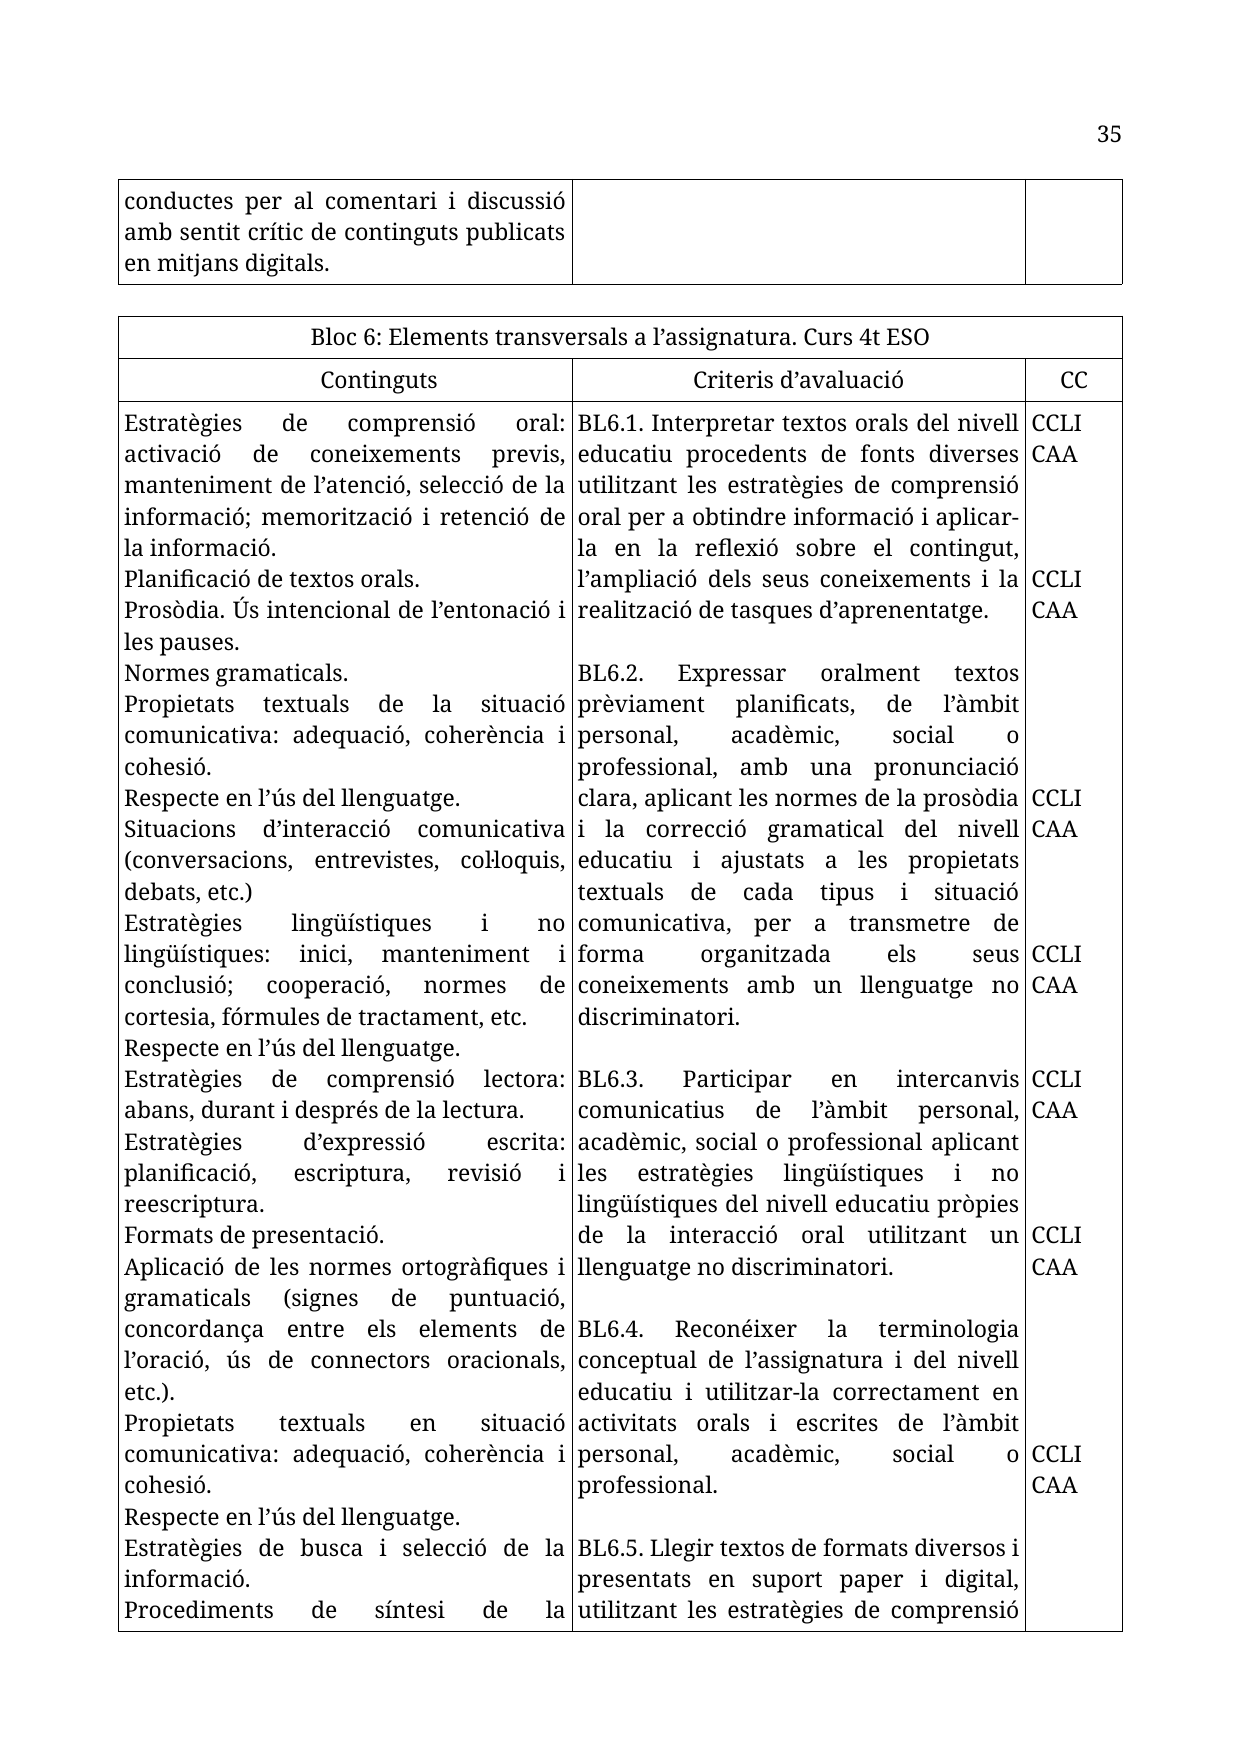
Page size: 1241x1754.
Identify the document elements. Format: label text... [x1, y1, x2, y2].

table_header Bloc 6: Elements transversals a l’assignatura. Curs 4t ESO [119, 317, 1122, 358]
table_cell CCLI CAA CCLI CAA CCLI CAA CCLI CAA CCLI CAA CCLI CAA CCLI CAA [1026, 402, 1122, 1631]
table_cell Continguts [119, 359, 572, 401]
table_cell Estratègies de comprensió oral: activació de coneixements previs, manteniment de l’atenció, selecció de la informació; memorització i retenció de la informació. Planificació de textos orals. Prosòdia. Ús intencional de l’entonació i les pauses. Normes gramaticals. Propietats textuals de la situació comunicativa: adequació, coherència i cohesió. Respecte en l’ús del llenguatge. Situacions d’interacció comunicativa (conversacions, entrevistes, col·loquis, debats, etc.) Estratègies lingüístiques i no lingüístiques: inici, manteniment i conclusió; cooperació, normes de cortesia, fórmules de tractament, etc. Respecte en l’ús del llenguatge. Estratègies de comprensió lectora: abans, durant i després de la lectura. Estratègies d’expressió escrita: planificació, escriptura, revisió i reescriptura. Formats de presentació. Aplicació de les normes ortogràfiques i gramaticals (signes de puntuació, concordança entre els elements de l’oració, ús de connectors oracionals, etc.). Propietats textuals en situació comunicativa: adequació, coherència i cohesió. Respecte en l’ús del llenguatge. Estratègies de busca i selecció de la informació. Procediments de síntesi de la [119, 402, 572, 1631]
table_cell CC [1026, 359, 1122, 401]
table_cell [1026, 180, 1122, 284]
table_cell conductes per al comentari i discussió amb sentit crític de continguts publicats en mitjans digitals. [119, 180, 572, 284]
table_cell [573, 180, 1025, 284]
table_cell BL6.1. Interpretar textos orals del nivell educatiu procedents de fonts diverses utilitzant les estratègies de comprensió oral per a obtindre informació i aplicar-la en la reflexió sobre el contingut, l’ampliació dels seus coneixements i la realització de tasques d’aprenentatge. BL6.2. Expressar oralment textos prèviament planificats, de l’àmbit personal, acadèmic, social o professional, amb una pronunciació clara, aplicant les normes de la prosòdia i la correcció gramatical del nivell educatiu i ajustats a les propietats textuals de cada tipus i situació comunicativa, per a transmetre de forma organitzada els seus coneixements amb un llenguatge no discriminatori. BL6.3. Participar en intercanvis comunicatius de l’àmbit personal, acadèmic, social o professional aplicant les estratègies lingüístiques i no lingüístiques del nivell educatiu pròpies de la interacció oral utilitzant un llenguatge no discriminatori. BL6.4. Reconéixer la terminologia conceptual de l’assignatura i del nivell educatiu i utilitzar-la correctament en activitats orals i escrites de l’àmbit personal, acadèmic, social o professional. BL6.5. Llegir textos de formats diversos i presentats en suport paper i digital, utilitzant les estratègies de comprensió [573, 402, 1025, 1631]
table_cell Criteris d’avaluació [573, 359, 1025, 401]
